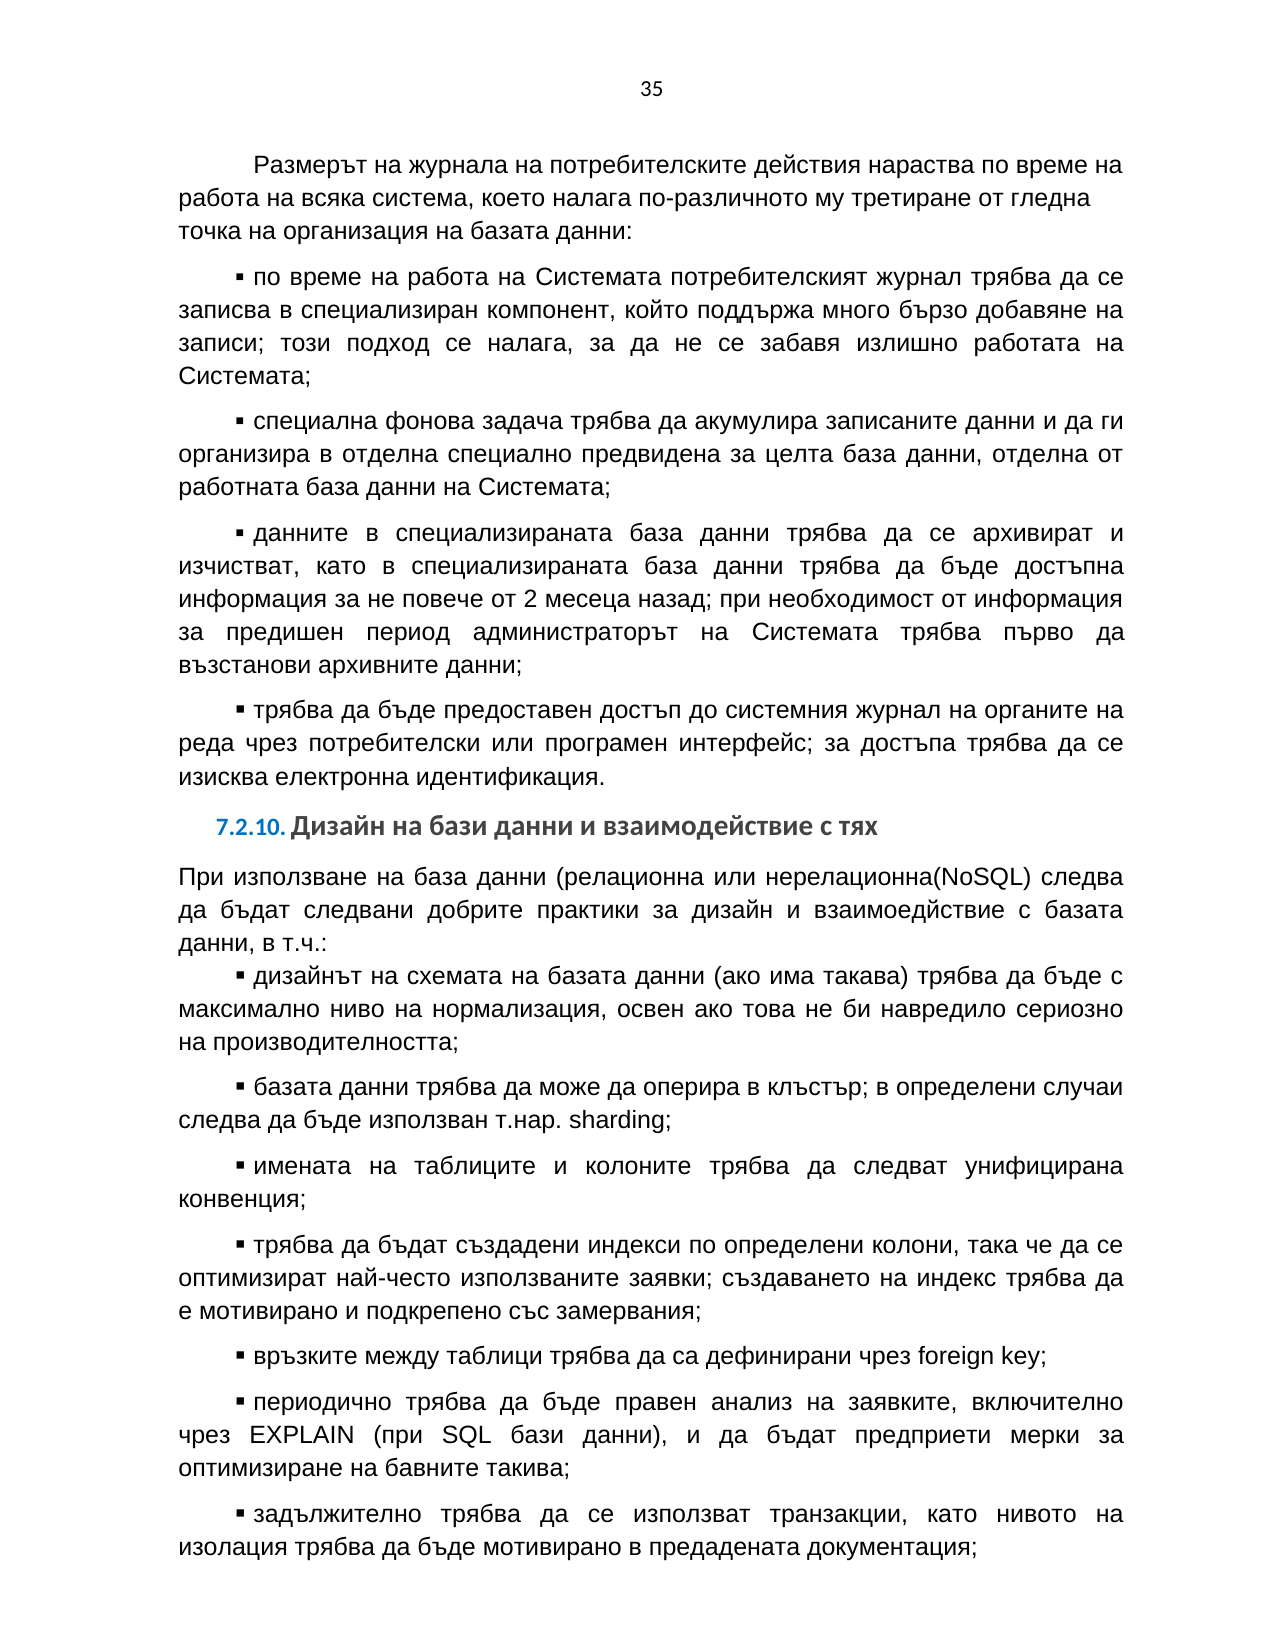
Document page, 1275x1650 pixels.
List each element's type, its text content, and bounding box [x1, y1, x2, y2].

list трябва да бъдат създадени индекси по определени колони, така че да се оптимизират най-често използваните заявки; създаването на индекс трябва да е мотивирано и подкрепено със замервания; [178, 1230, 1125, 1324]
subtitle Дизайн на бази данни и взаимодействие с тях [216, 807, 1125, 843]
list данните в специализираната база данни трябва да се архивират и изчистват, като в специализираната база данни трябва да бъде достъпна информация за не повече от 2 месеца назад; при необходимост от информация за предишен период администраторът на системата трябва първо да възстанови архивните данни; [178, 518, 1125, 678]
list периодично трябва да бъде правен анализ на заявките, включително чрез EXPLAIN (при SQL бази данни), и да бъдат предприети мерки за оптимизиране на бавните такива; [178, 1387, 1125, 1482]
list задължително трябва да се използват транзакции, като нивото на изолация трябва да бъде мотивирано в предадената документация; [178, 1499, 1125, 1561]
list дизайнът на схемата на базата данни (ако има такава) трябва да бъде с максимално ниво на нормализация, освен ако това не би навредило сериозно на производителността; [178, 961, 1125, 1056]
text Размерът на журнала на потребителските действия нараства по време на работа на всяка система, което налага по-различното му третиране от гледна точка на организация на базата данни: [178, 150, 1125, 245]
list връзките между таблици трябва да са дефинирани чрез foreign key; [178, 1341, 1125, 1370]
list базата данни трябва да може да оперира в клъстър; в определени случаи следва да бъде използван т.нар. sharding; [178, 1072, 1125, 1134]
list по време на работа на системата потребителският журнал трябва да се записва в специализиран компонент, който поддържа много бързо добавяне на записи; този подход се налага, за да не се забавя излишно работата на Системата; [178, 262, 1125, 389]
text При използване на база данни (релационна или нерелационна(NoSQL) следва да бъдат следвани добрите практики за дизайн и взаимоедйствие с базата данни, в т.ч.: [178, 862, 1125, 956]
list имената на таблиците и колоните трябва да следват унифицирана конвенция; [178, 1151, 1125, 1213]
list специална фонова задача трябва да акумулира записаните данни и да ги организира в отделна специално предвидена за целта база данни, отделна от работната база данни на системата; [178, 406, 1125, 501]
list трябва да бъде предоставен достъп до системния журнал на органите на реда чрез потребителски или програмен интерфейс; за достъпа трябва да се изисква електронна идентификация. [178, 695, 1125, 790]
